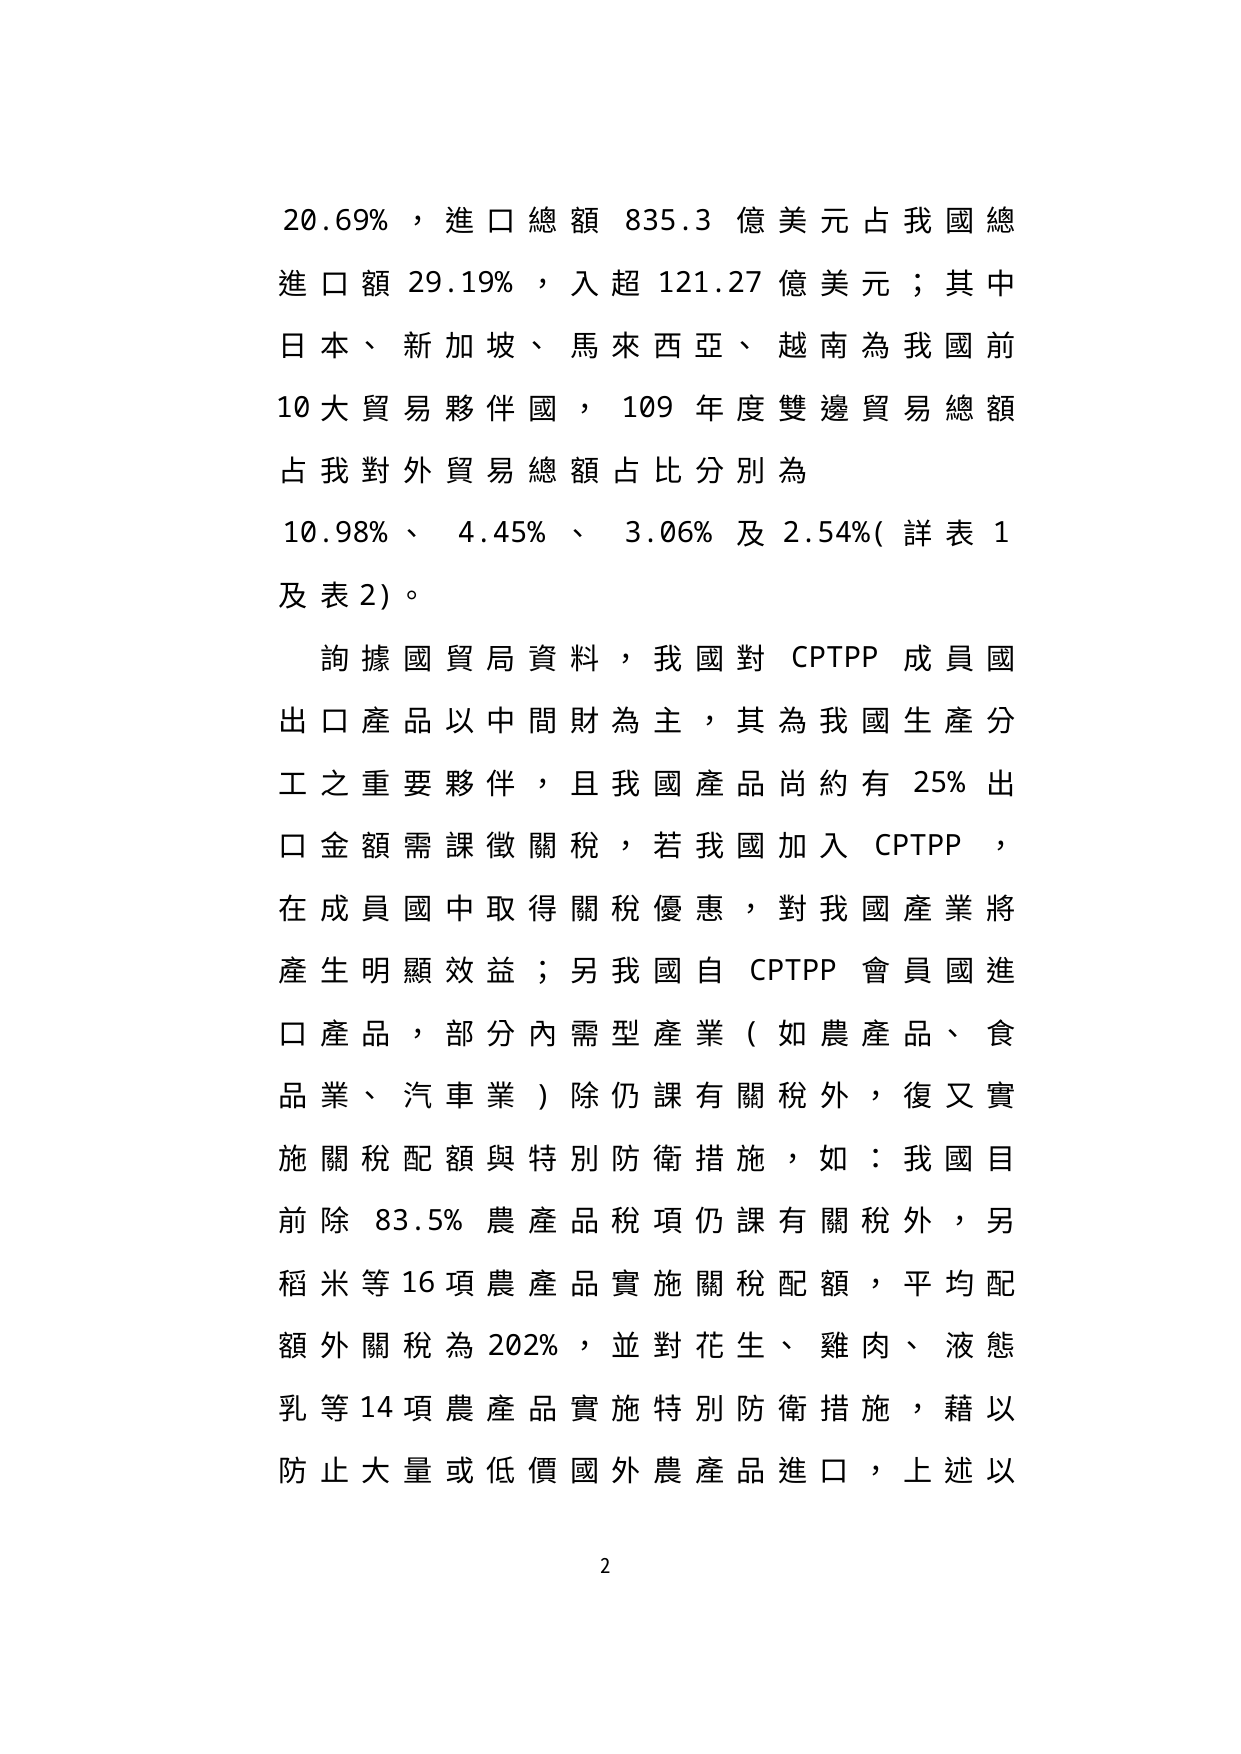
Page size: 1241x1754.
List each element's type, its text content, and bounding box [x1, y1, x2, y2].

text CPTPP為目前亞太區域最高標準之經濟整合協定，目前包括日本等11個成員國，109年度成員國與我國之雙邊貿易總額1,549.4億美元占我對外貿易總額6 ,312.74億美元之24.54%，其中對CPTPP成員國出口總額714.1億美元占我國總出口額20.69%，進口總額835.3億美元占我國總進口額29.19%，入超121.27億美元；其中日本、新加坡、馬來西亞、越南為我國前10大貿易夥伴國，109年度雙邊貿易總額占我對外貿易總額占比分別為10.98%、4.45%、3.06%及2.54%(詳表1及表2)。 [248, 177, 1022, 615]
text 詢據國貿局資料，我國對CPTPP成員國出口產品以中間財為主，其為我國生產分工之重要夥伴，且我國產品尚約有25%出口金額需課徵關稅，若我國加入CPTPP，在成員國中取得關稅優惠，對我國產業將產生明顯效益；另我國自CPTPP會員國進口產品，部分內需型產業(如農產品、食品業、汽車業)除仍課有關稅外，復又實施關稅配額與特別防衛措施，如：我國目前除83.5%農產品稅項仍課有關稅外，另稻米等16項農產品實施關稅配額，平均配額外關稅為202%，並對花生、雞肉、液態乳等14項農產品實施特別防衛措施，藉以防止大量或低價國外農產品進口，上述以 [252, 615, 1022, 1490]
